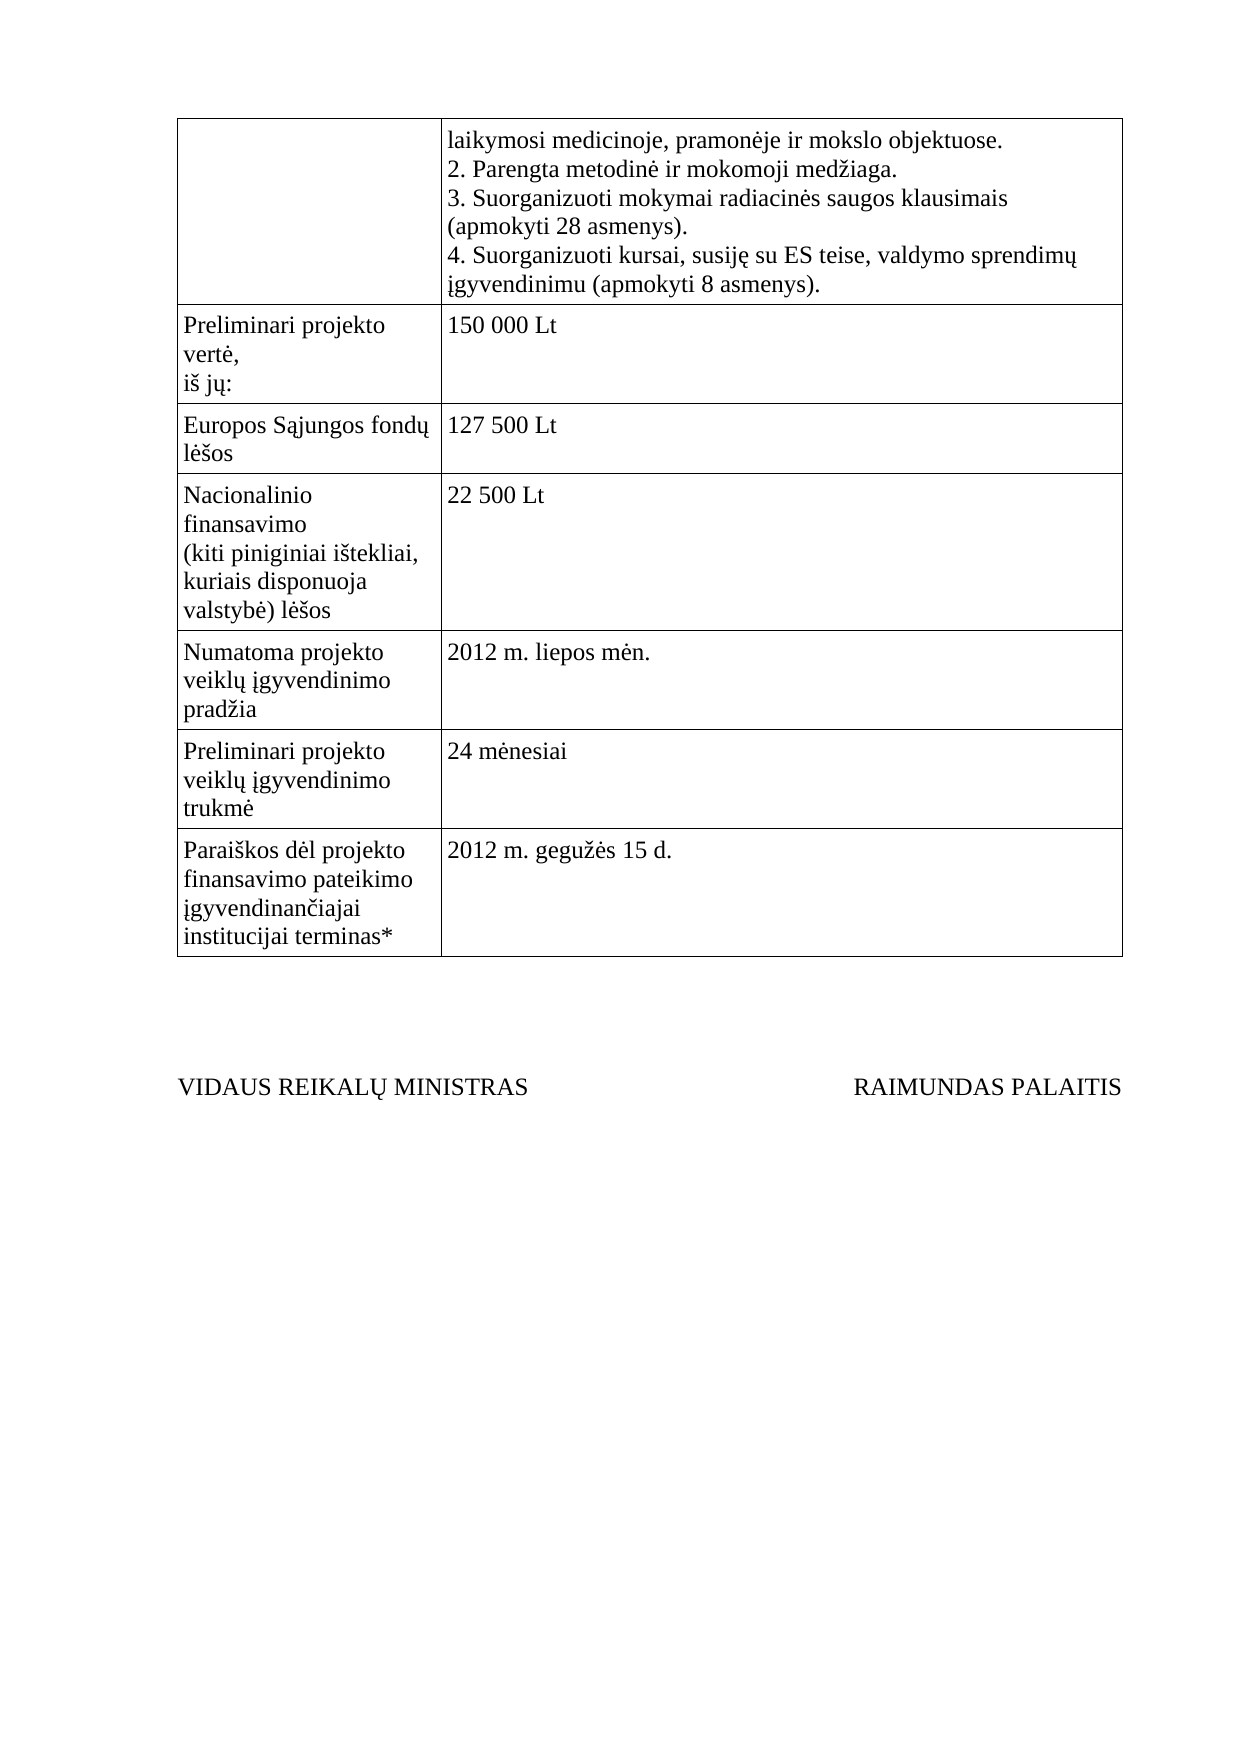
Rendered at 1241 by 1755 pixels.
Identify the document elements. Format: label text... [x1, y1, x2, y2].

table_cell Paraiškos dėl projekto finansavimo pateikimo įgyvendinančiajai institucijai terminas* [178, 829, 441, 956]
text Vidaus reikalų ministras Raimundas Palaitis [177, 1072, 1122, 1101]
table_cell 127 500 Lt [442, 404, 1122, 473]
table_cell Preliminari projekto vertė, iš jų: [178, 305, 441, 403]
table_cell laikymosi medicinoje, pramonėje ir mokslo objektuose. 2. Parengta metodinė ir mokomoji medžiaga. 3. Suorganizuoti mokymai radiacinės saugos klausimais (apmokyti 28 asmenys). 4. Suorganizuoti kursai, susiję su ES teise, valdymo sprendimų įgyvendinimu (apmokyti 8 asmenys). [442, 119, 1122, 303]
table_cell Europos Sąjungos fondų lėšos [178, 404, 441, 473]
table_cell 150 000 Lt [442, 305, 1122, 403]
table_cell Numatoma projekto veiklų įgyvendinimo pradžia [178, 631, 441, 729]
table_cell [178, 119, 441, 303]
table_cell 2012 m. gegužės 15 d. [442, 829, 1122, 956]
table_cell 24 mėnesiai [442, 730, 1122, 828]
table_cell Preliminari projekto veiklų įgyvendinimo trukmė [178, 730, 441, 828]
table_cell 2012 m. liepos mėn. [442, 631, 1122, 729]
table_cell 22 500 Lt [442, 474, 1122, 630]
table_cell Nacionalinio finansavimo (kiti piniginiai ištekliai, kuriais disponuoja valstybė) lėšos [178, 474, 441, 630]
